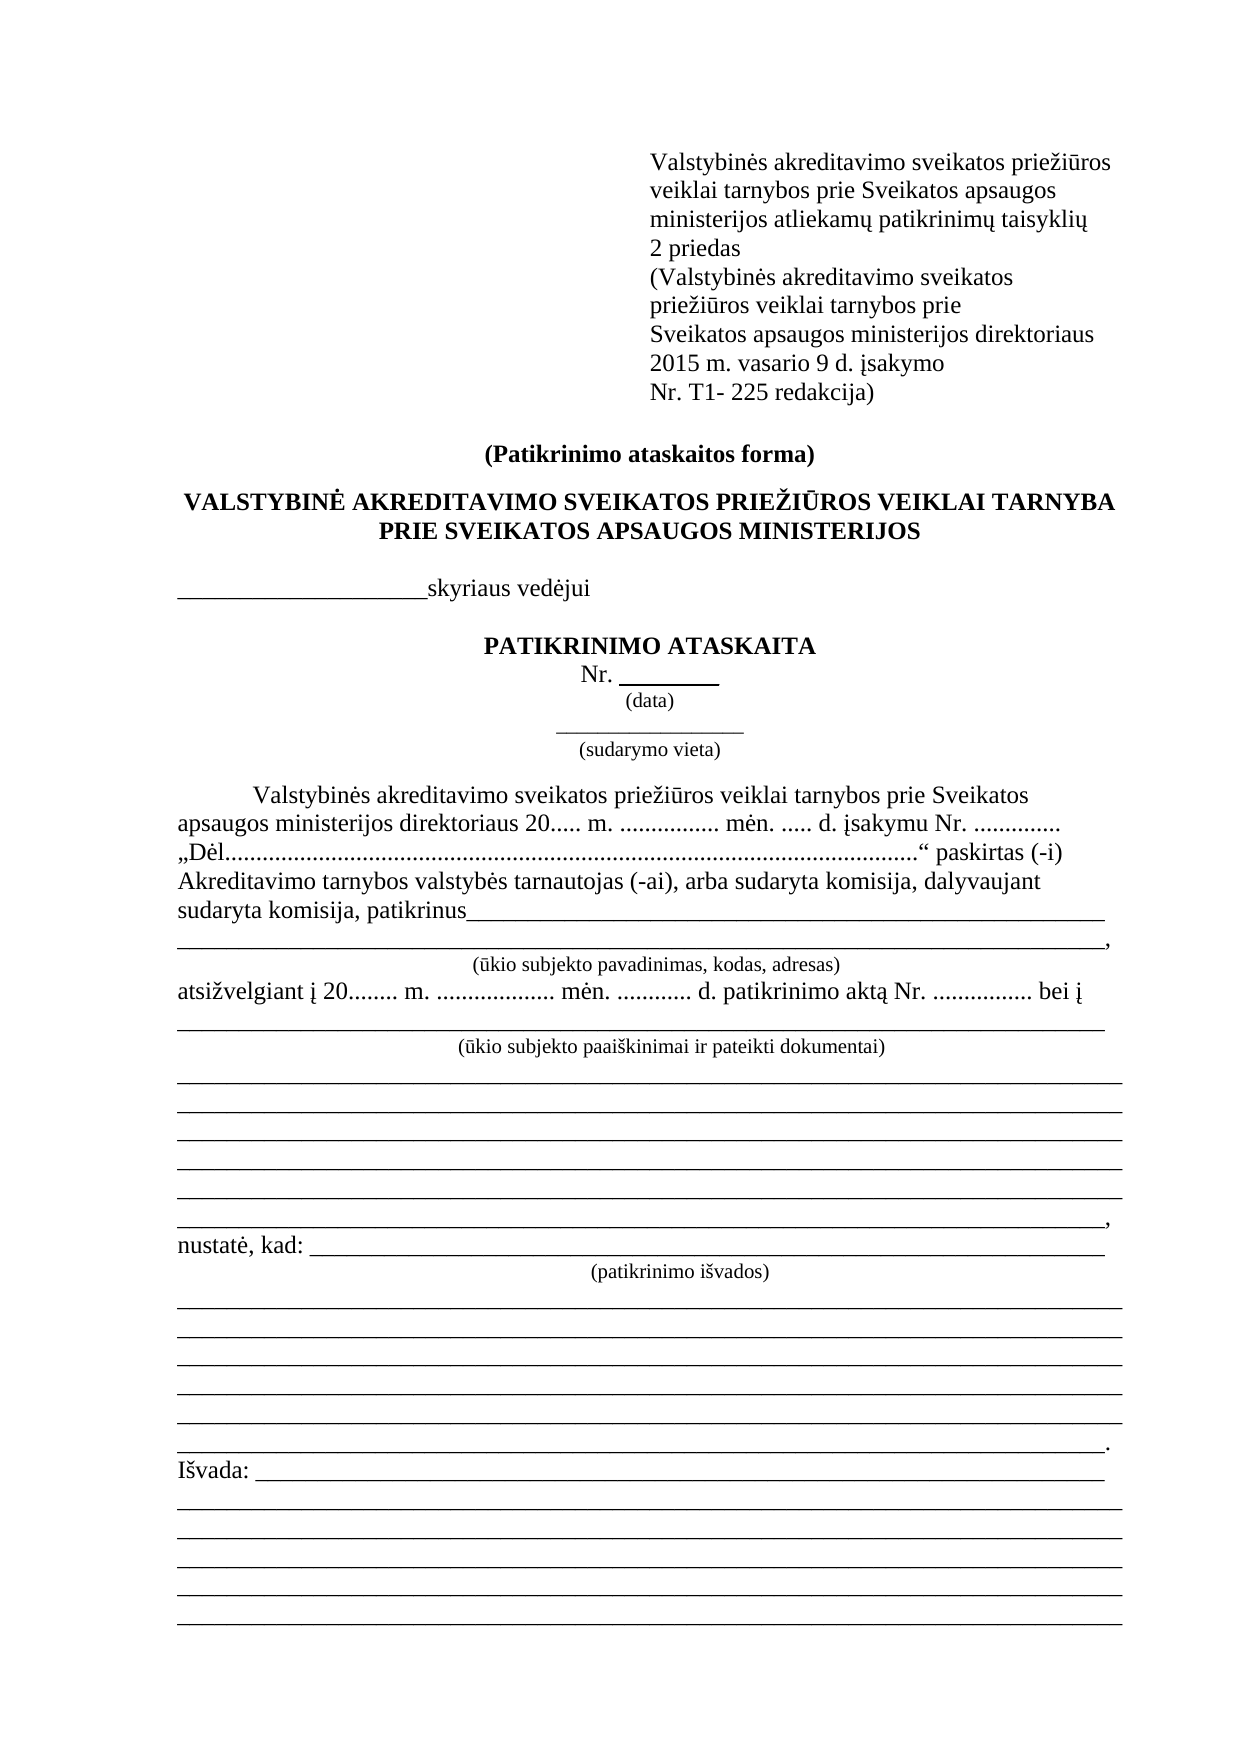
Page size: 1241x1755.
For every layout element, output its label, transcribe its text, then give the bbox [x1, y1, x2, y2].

text Valstybinės akreditavimo sveikatos priežiūros veiklai tarnybos prie Sveikatos [177, 780, 1122, 808]
text Akreditavimo tarnybos valstybės tarnautojas (-ai), arba sudaryta komisija, dalyvaujant [177, 866, 1122, 895]
text ____________________skyriaus vedėjui [177, 573, 1122, 602]
text (ūkio subjekto pavadinimas, kodas, adresas) [177, 952, 1122, 976]
text nustatė, kad: [177, 1230, 1122, 1259]
text (sudarymo vieta) [177, 736, 1122, 761]
text apsaugos ministerijos direktoriaus 20..... m. ................ mėn. ..... d. įsakymu Nr. .............. [177, 808, 1122, 837]
text (Valstybinės akreditavimo sveikatos [649, 262, 1122, 291]
text Išvada: [177, 1456, 1122, 1484]
text Sveikatos apsaugos ministerijos direktoriaus [649, 319, 1122, 348]
text (patikrinimo išvados) [177, 1259, 1122, 1283]
text „Dėl...............................................................................................................“ paskirtas (-i) [177, 837, 1122, 866]
text (data) [177, 688, 1122, 712]
text Patikrinimo ataskaitA [177, 631, 1122, 659]
text (ūkio subjekto paaiškinimai ir pateikti dokumentai) [177, 1034, 1122, 1058]
text PRIE SVEIKATOS APSAUGOS MINISTERIJOS [177, 516, 1122, 544]
text veiklai tarnybos prie Sveikatos apsaugos [649, 176, 1122, 204]
text VALSTYBINĖ AKREDITAVIMO SVEIKATOS PRIEŽIŪROS VEIKLAI TARNYBA [177, 487, 1122, 516]
text , [177, 1202, 1122, 1230]
text __________________ [177, 712, 1122, 736]
text 2 priedas [649, 233, 1122, 262]
text 2015 m. vasario 9 d. įsakymo [649, 348, 1122, 377]
text ministerijos atliekamų patikrinimų taisyklių [649, 204, 1122, 233]
text Valstybinės akreditavimo sveikatos priežiūros [649, 147, 1122, 176]
text Nr. ________ [177, 659, 1122, 688]
text , [177, 923, 1122, 952]
text atsižvelgiant į 20........ m. ................... mėn. ............ d. patikrinimo aktą Nr. ................ bei į [177, 976, 1122, 1005]
text sudaryta komisija, patikrinus [177, 895, 1122, 923]
text (Patikrinimo ataskaitos forma) [177, 439, 1122, 468]
text priežiūros veiklai tarnybos prie [649, 291, 1122, 319]
text Nr. T1- 225 redakcija) [649, 377, 1122, 406]
text . [177, 1427, 1122, 1456]
